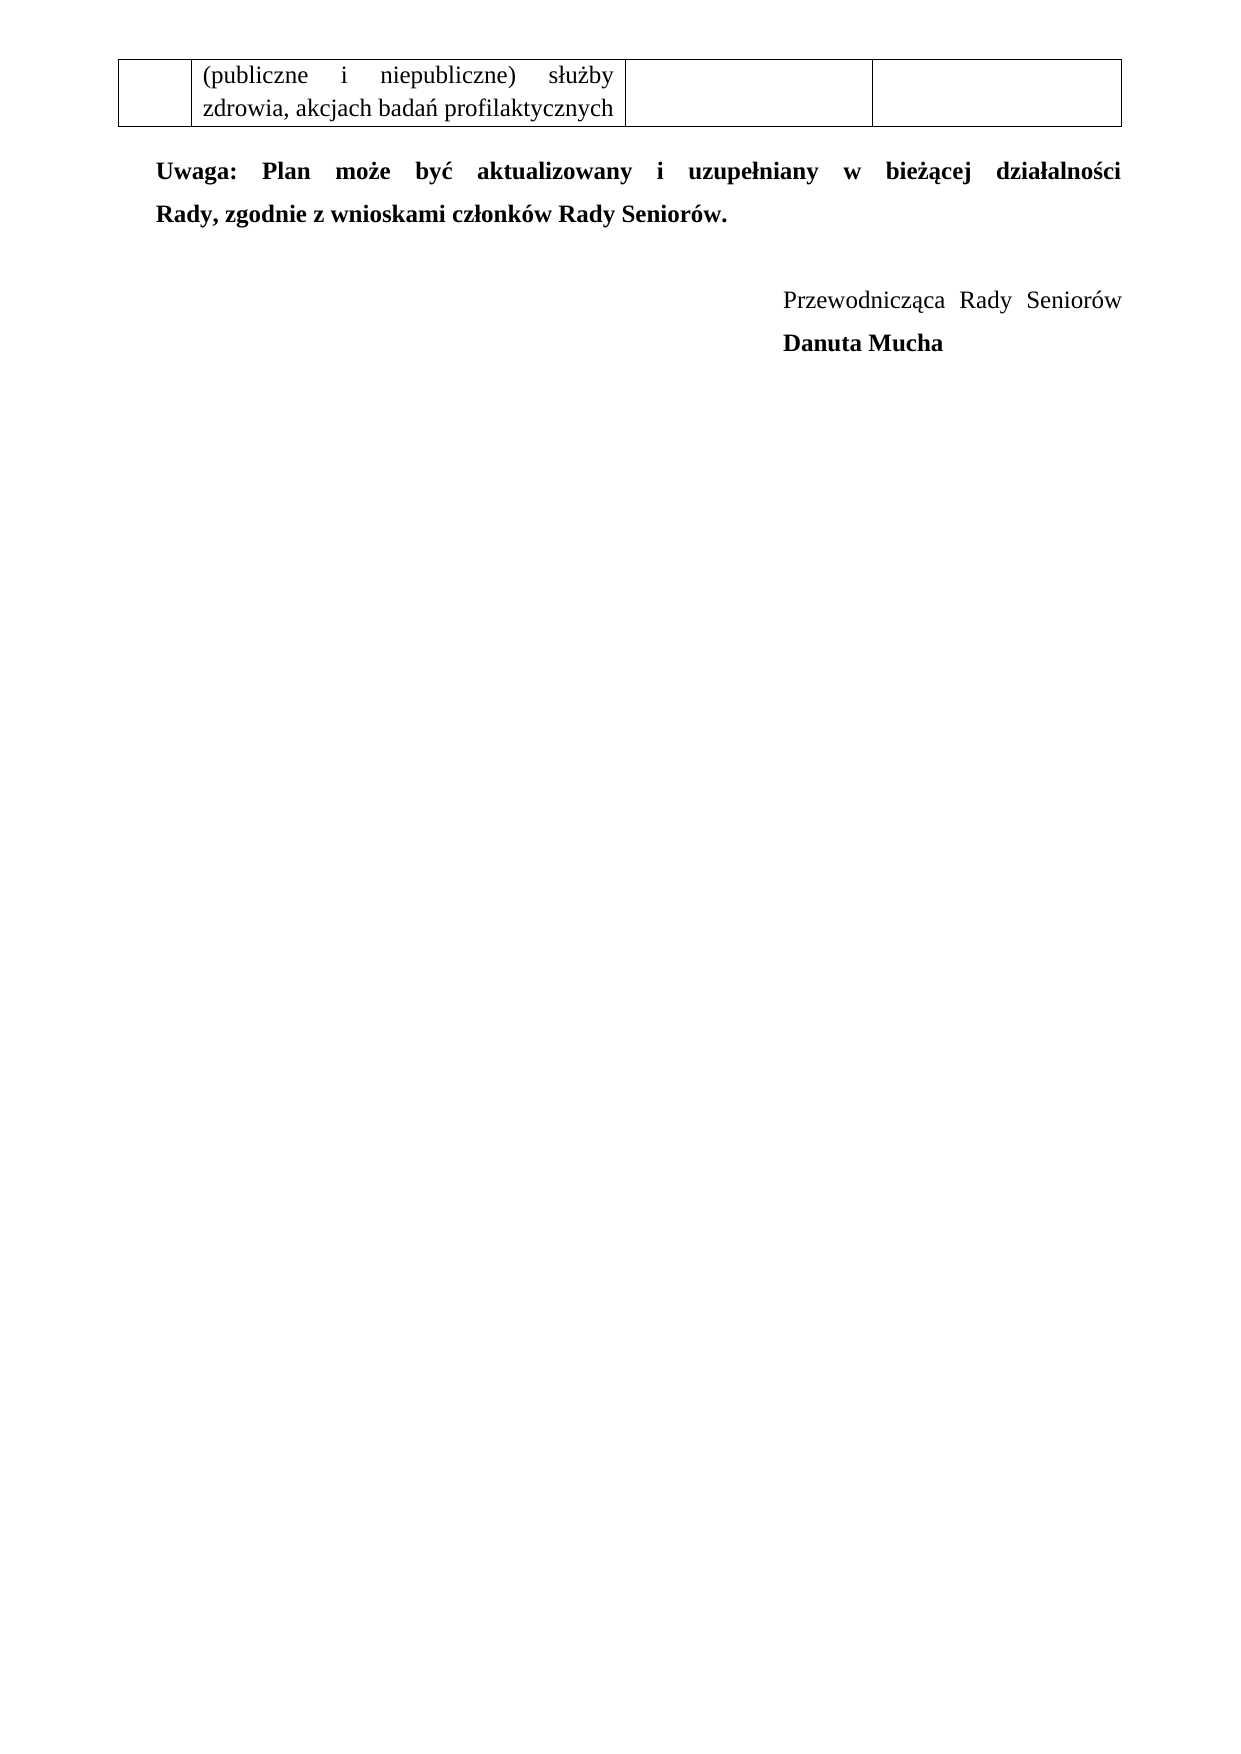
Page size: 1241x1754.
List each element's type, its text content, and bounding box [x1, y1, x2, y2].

table_cell [873, 60, 1121, 126]
table_cell [119, 60, 191, 126]
text Uwaga: Plan może być aktualizowany i uzupełniany w bieżącej działalności Rady, zgodnie z wnioskami członków Rady Seniorów. [156, 156, 1122, 228]
table_cell [626, 60, 872, 126]
table_cell (publiczne i niepubliczne) służby zdrowia, akcjach badań profilaktycznych [192, 60, 625, 126]
text Przewodnicząca Rady Seniorów Danuta Mucha [783, 285, 1122, 357]
